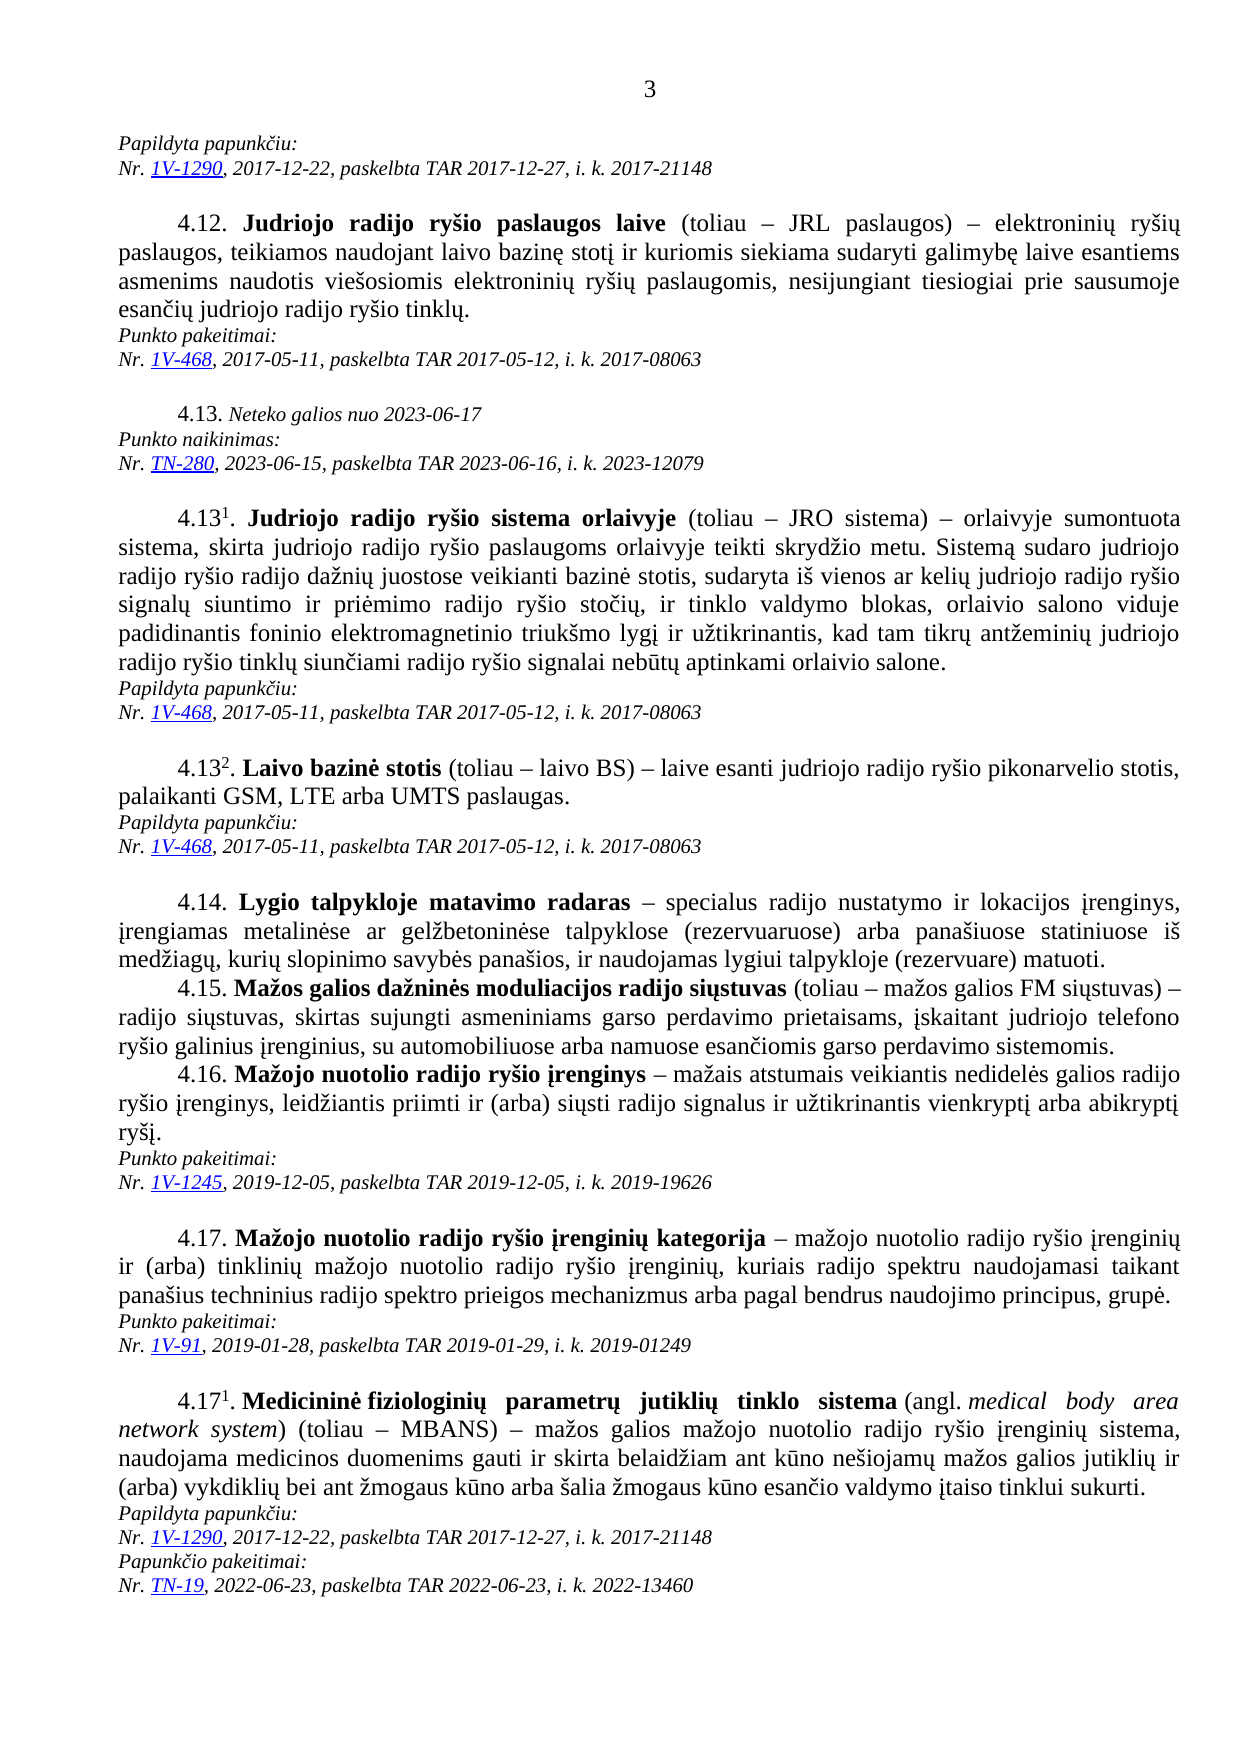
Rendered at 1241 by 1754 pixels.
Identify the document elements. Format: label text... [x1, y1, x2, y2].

text Nr. 1V-1245, 2019-12-05, paskelbta TAR 2019-12-05, i. k. 2019-19626 [118, 1170, 1181, 1194]
text 4.13. Neteko galios nuo 2023-06-17 [118, 400, 1181, 426]
text Punkto pakeitimai: [118, 1309, 1181, 1333]
text Papildyta papunkčiu: [118, 810, 1181, 834]
text 4.132. Laivo bazinė stotis (toliau – laivo BS) – laive esanti judriojo radijo ryšio pikonarvelio stotis, palaikanti GSM, LTE arba UMTS paslaugas. [118, 753, 1181, 810]
text 4.16. Mažojo nuotolio radijo ryšio įrenginys – mažais atstumais veikiantis nedidelės galios radijo ryšio įrenginys, leidžiantis priimti ir (arba) siųsti radijo signalus ir užtikrinantis vienkryptį arba abikryptį ryšį. [118, 1059, 1181, 1146]
text Nr. 1V-91, 2019-01-28, paskelbta TAR 2019-01-29, i. k. 2019-01249 [118, 1333, 1181, 1357]
text Nr. 1V-468, 2017-05-11, paskelbta TAR 2017-05-12, i. k. 2017-08063 [118, 347, 1181, 371]
text Papildyta papunkčiu: [118, 131, 1181, 155]
text Nr. 1V-468, 2017-05-11, paskelbta TAR 2017-05-12, i. k. 2017-08063 [118, 700, 1181, 724]
text Nr. TN-19, 2022-06-23, paskelbta TAR 2022-06-23, i. k. 2022-13460 [118, 1573, 1181, 1597]
text Papildyta papunkčiu: [118, 676, 1181, 700]
text Nr. 1V-1290, 2017-12-22, paskelbta TAR 2017-12-27, i. k. 2017-21148 [118, 155, 1181, 179]
text Papunkčio pakeitimai: [118, 1549, 1181, 1573]
text 4.17. Mažojo nuotolio radijo ryšio įrenginių kategorija – mažojo nuotolio radijo ryšio įrenginių ir (arba) tinklinių mažojo nuotolio radijo ryšio įrenginių, kuriais radijo spektru naudojamasi taikant panašius techninius radijo spektro prieigos mechanizmus arba pagal bendrus naudojimo principus, grupė. [118, 1223, 1181, 1309]
text 4.171. Medicininė fiziologinių parametrų jutiklių tinklo sistema (angl. medical body area network system) (toliau – MBANS) – mažos galios mažojo nuotolio radijo ryšio įrenginių sistema, naudojama medicinos duomenims gauti ir skirta belaidžiam ant kūno nešiojamų mažos galios jutiklių ir (arba) vykdiklių bei ant žmogaus kūno arba šalia žmogaus kūno esančio valdymo įtaiso tinklui sukurti. [118, 1386, 1181, 1501]
text Nr. 1V-468, 2017-05-11, paskelbta TAR 2017-05-12, i. k. 2017-08063 [118, 834, 1181, 858]
text 4.12. Judriojo radijo ryšio paslaugos laive (toliau – JRL paslaugos) – elektroninių ryšių paslaugos, teikiamos naudojant laivo bazinę stotį ir kuriomis siekiama sudaryti galimybę laive esantiems asmenims naudotis viešosiomis elektroninių ryšių paslaugomis, nesijungiant tiesiogiai prie sausumoje esančių judriojo radijo ryšio tinklų. [118, 208, 1181, 323]
text Punkto pakeitimai: [118, 1146, 1181, 1170]
text 4.15. Mažos galios dažninės moduliacijos radijo siųstuvas (toliau – mažos galios FM siųstuvas) – radijo siųstuvas, skirtas sujungti asmeniniams garso perdavimo prietaisams, įskaitant judriojo telefono ryšio galinius įrenginius, su automobiliuose arba namuose esančiomis garso perdavimo sistemomis. [118, 973, 1181, 1059]
text 4.131. Judriojo radijo ryšio sistema orlaivyje (toliau – JRO sistema) – orlaivyje sumontuota sistema, skirta judriojo radijo ryšio paslaugoms orlaivyje teikti skrydžio metu. Sistemą sudaro judriojo radijo ryšio radijo dažnių juostose veikianti bazinė stotis, sudaryta iš vienos ar kelių judriojo radijo ryšio signalų siuntimo ir priėmimo radijo ryšio stočių, ir tinklo valdymo blokas, orlaivio salono viduje padidinantis foninio elektromagnetinio triukšmo lygį ir užtikrinantis, kad tam tikrų antžeminių judriojo radijo ryšio tinklų siunčiami radijo ryšio signalai nebūtų aptinkami orlaivio salone. [118, 503, 1181, 676]
text 4.14. Lygio talpykloje matavimo radaras – specialus radijo nustatymo ir lokacijos įrenginys, įrengiamas metalinėse ar gelžbetoninėse talpyklose (rezervuaruose) arba panašiuose statiniuose iš medžiagų, kurių slopinimo savybės panašios, ir naudojamas lygiui talpykloje (rezervuare) matuoti. [118, 887, 1181, 973]
text Papildyta papunkčiu: [118, 1501, 1181, 1525]
text Nr. TN-280, 2023-06-15, paskelbta TAR 2023-06-16, i. k. 2023-12079 [118, 451, 1181, 474]
text Nr. 1V-1290, 2017-12-22, paskelbta TAR 2017-12-27, i. k. 2017-21148 [118, 1525, 1181, 1549]
text Punkto naikinimas: [118, 426, 1181, 451]
text Punkto pakeitimai: [118, 323, 1181, 347]
